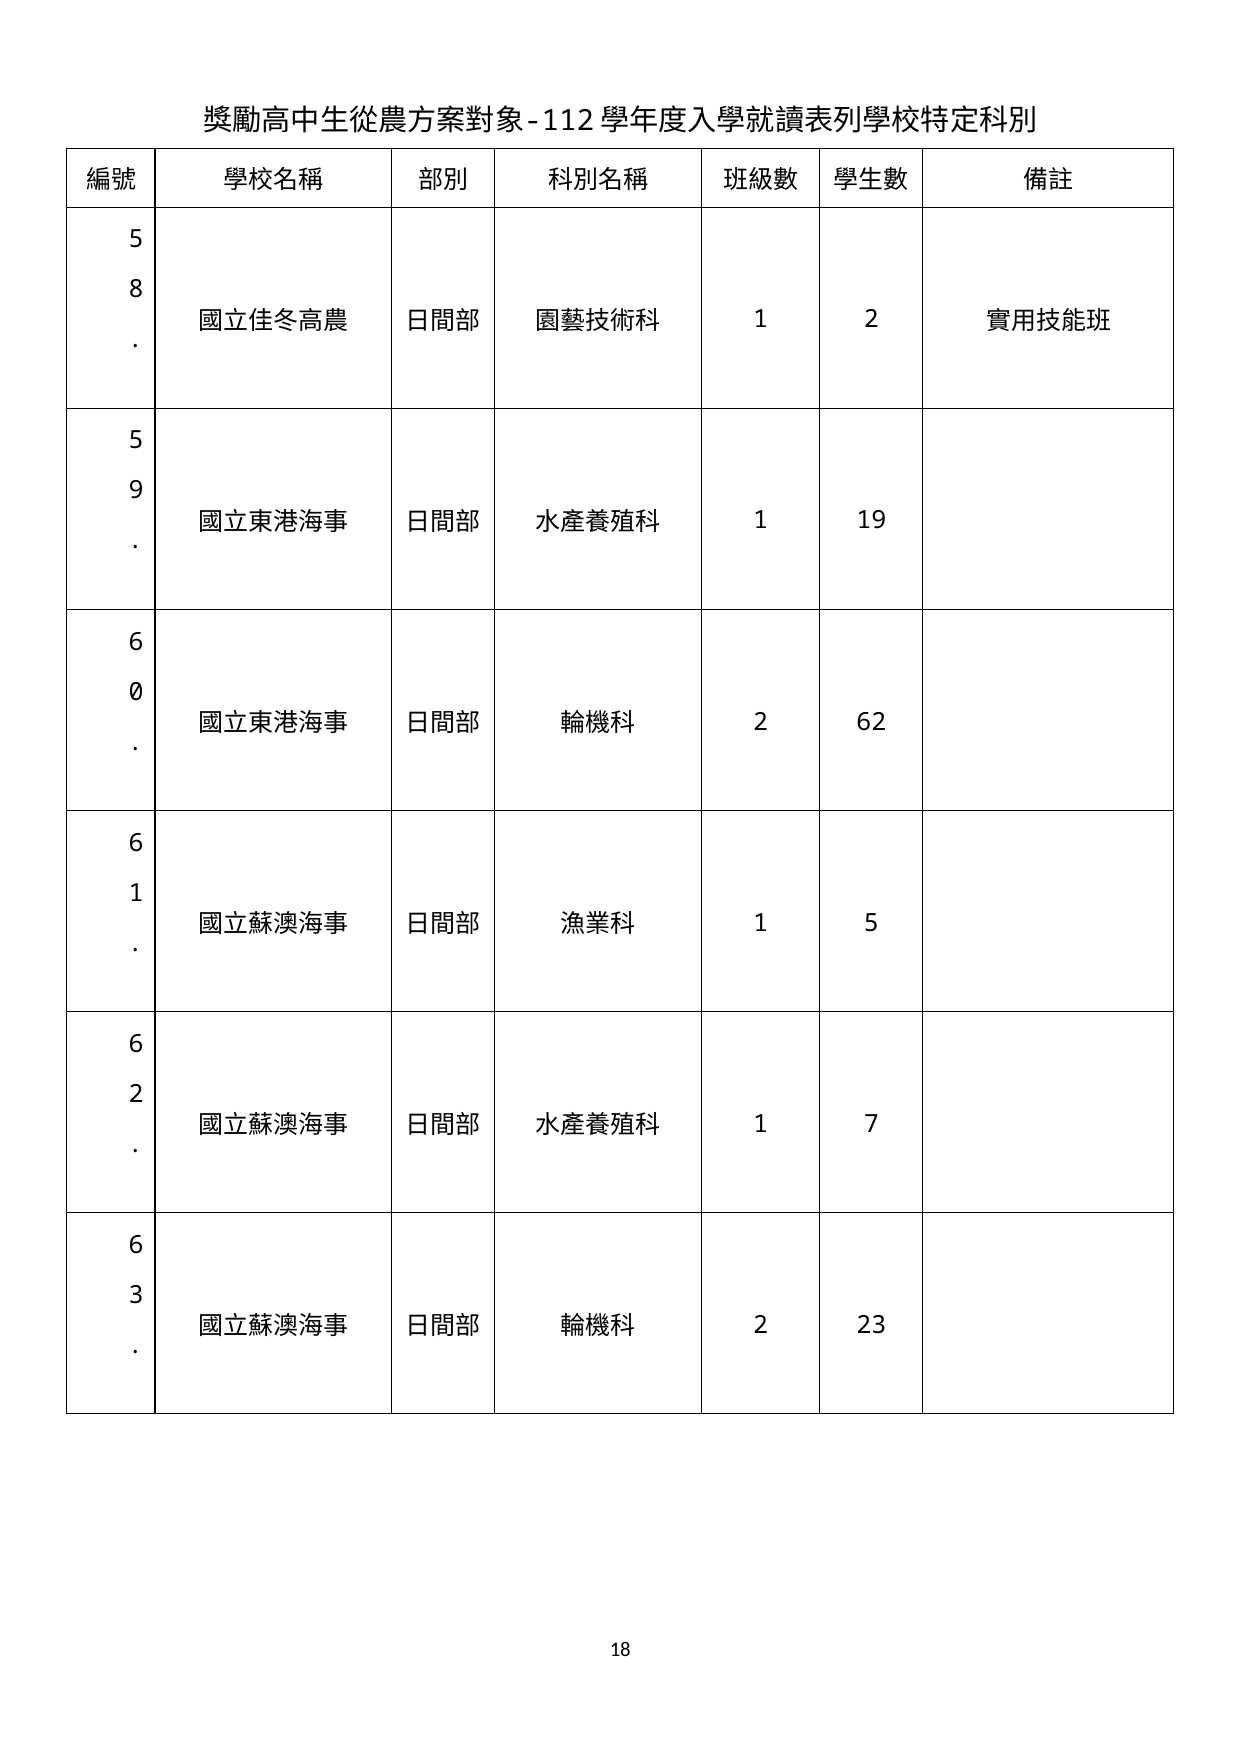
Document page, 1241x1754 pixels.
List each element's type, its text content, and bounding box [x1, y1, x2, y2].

table_cell [67, 1213, 154, 1413]
table_cell [67, 811, 154, 1011]
table_cell 學生數 [820, 149, 922, 207]
table_cell 輪機科 [495, 1213, 701, 1413]
table_cell 1 [702, 208, 819, 408]
table_cell 日間部 [392, 1012, 494, 1212]
table_cell 國立蘇澳海事 [156, 811, 391, 1011]
table_header 獎勵高中生從農方案對象-112學年度入學就讀表列學校特定科別 [66, 89, 1174, 148]
table_cell 園藝技術科 [495, 208, 701, 408]
table_cell 水產養殖科 [495, 1012, 701, 1212]
table_cell [923, 409, 1173, 609]
table_cell 日間部 [392, 1213, 494, 1413]
table_cell 日間部 [392, 208, 494, 408]
table_cell 2 [820, 208, 922, 408]
table_cell 1 [702, 1012, 819, 1212]
table_cell [923, 610, 1173, 810]
table_cell 7 [820, 1012, 922, 1212]
table_cell 62 [820, 610, 922, 810]
table_cell 科別名稱 [495, 149, 701, 207]
table_cell [67, 409, 154, 609]
table_cell 1 [702, 811, 819, 1011]
table_cell 學校名稱 [156, 149, 391, 207]
table_cell [923, 1213, 1173, 1413]
table_cell [67, 208, 154, 408]
table_cell 23 [820, 1213, 922, 1413]
table_cell 實用技能班 [923, 208, 1173, 408]
table_cell 編號 [67, 149, 154, 207]
table_cell 2 [702, 610, 819, 810]
table_cell 1 [702, 409, 819, 609]
table_cell 班級數 [702, 149, 819, 207]
table_cell 19 [820, 409, 922, 609]
table_cell [923, 811, 1173, 1011]
table_cell [923, 1012, 1173, 1212]
table_cell 日間部 [392, 409, 494, 609]
table_cell 5 [820, 811, 922, 1011]
table_cell 國立東港海事 [156, 610, 391, 810]
table_cell 水產養殖科 [495, 409, 701, 609]
table_cell 日間部 [392, 811, 494, 1011]
table_cell 漁業科 [495, 811, 701, 1011]
table_cell [67, 1012, 154, 1212]
table_cell 國立蘇澳海事 [156, 1012, 391, 1212]
table_cell 備註 [923, 149, 1173, 207]
table_cell [67, 610, 154, 810]
table_cell 國立佳冬高農 [156, 208, 391, 408]
table_cell 2 [702, 1213, 819, 1413]
table_cell 國立蘇澳海事 [156, 1213, 391, 1413]
table_cell 輪機科 [495, 610, 701, 810]
table_cell 日間部 [392, 610, 494, 810]
table_cell 部別 [392, 149, 494, 207]
table_cell 國立東港海事 [156, 409, 391, 609]
